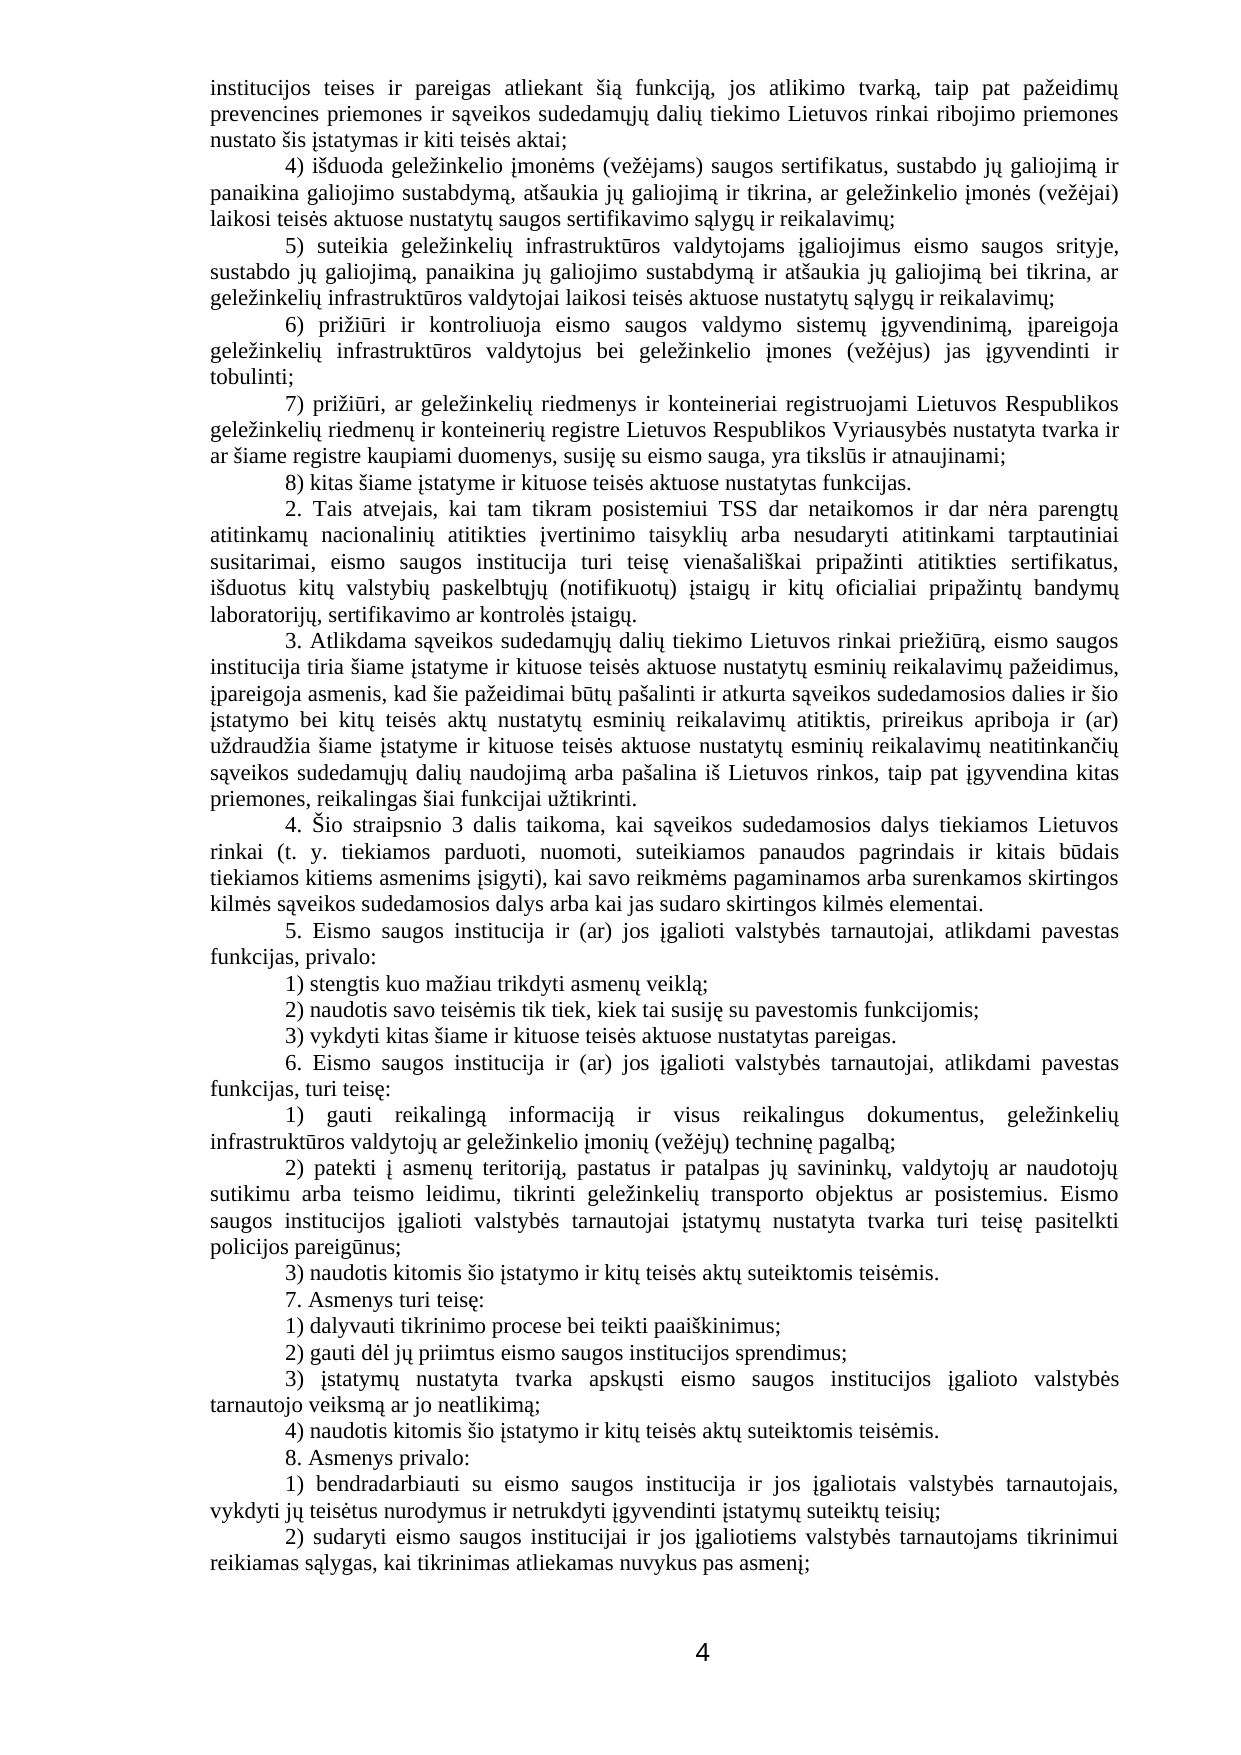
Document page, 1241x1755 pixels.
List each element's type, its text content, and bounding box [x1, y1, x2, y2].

text 7. Asmenys turi teisę: [210, 1286, 1120, 1312]
text 1) gauti reikalingą informaciją ir visus reikalingus dokumentus, geležinkelių infrastruktūros valdytojų ar geležinkelio įmonių (vežėjų) techninę pagalbą; [210, 1101, 1120, 1154]
text 2) patekti į asmenų teritoriją, pastatus ir patalpas jų savininkų, valdytojų ar naudotojų sutikimu arba teismo leidimu, tikrinti geležinkelių transporto objektus ar posistemius. Eismo saugos institucijos įgalioti valstybės tarnautojai įstatymų nustatyta tvarka turi teisę pasitelkti policijos pareigūnus; [210, 1154, 1120, 1259]
text 3) vykdyti kitas šiame ir kituose teisės aktuose nustatytas pareigas. [210, 1022, 1120, 1049]
text 3) įstatymų nustatyta tvarka apskųsti eismo saugos institucijos įgalioto valstybės tarnautojo veiksmą ar jo neatlikimą; [210, 1365, 1120, 1418]
text 8) kitas šiame įstatyme ir kituose teisės aktuose nustatytas funkcijas. [210, 469, 1120, 495]
text 1) stengtis kuo mažiau trikdyti asmenų veiklą; [210, 969, 1120, 996]
text 8. Asmenys privalo: [210, 1444, 1120, 1470]
text 3) naudotis kitomis šio įstatymo ir kitų teisės aktų suteiktomis teisėmis. [210, 1259, 1120, 1286]
text 7) prižiūri, ar geležinkelių riedmenys ir konteineriai registruojami Lietuvos Respublikos geležinkelių riedmenų ir konteinerių registre Lietuvos Respublikos Vyriausybės nustatyta tvarka ir ar šiame registre kaupiami duomenys, susiję su eismo sauga, yra tikslūs ir atnaujinami; [210, 390, 1120, 469]
text 4) išduoda geležinkelio įmonėms (vežėjams) saugos sertifikatus, sustabdo jų galiojimą ir panaikina galiojimo sustabdymą, atšaukia jų galiojimą ir tikrina, ar geležinkelio įmonės (vežėjai) laikosi teisės aktuose nustatytų saugos sertifikavimo sąlygų ir reikalavimų; [210, 153, 1120, 232]
text 6) prižiūri ir kontroliuoja eismo saugos valdymo sistemų įgyvendinimą, įpareigoja geležinkelių infrastruktūros valdytojus bei geležinkelio įmones (vežėjus) jas įgyvendinti ir tobulinti; [210, 311, 1120, 390]
text 6. Eismo saugos institucija ir (ar) jos įgalioti valstybės tarnautojai, atlikdami pavestas funkcijas, turi teisę: [210, 1049, 1120, 1101]
text 3. Atlikdama sąveikos sudedamųjų dalių tiekimo Lietuvos rinkai priežiūrą, eismo saugos institucija tiria šiame įstatyme ir kituose teisės aktuose nustatytų esminių reikalavimų pažeidimus, įpareigoja asmenis, kad šie pažeidimai būtų pašalinti ir atkurta sąveikos sudedamosios dalies ir šio įstatymo bei kitų teisės aktų nustatytų esminių reikalavimų atitiktis, prireikus apriboja ir (ar) uždraudžia šiame įstatyme ir kituose teisės aktuose nustatytų esminių reikalavimų neatitinkančių sąveikos sudedamųjų dalių naudojimą arba pašalina iš Lietuvos rinkos, taip pat įgyvendina kitas priemones, reikalingas šiai funkcijai užtikrinti. [210, 627, 1120, 811]
text 4) naudotis kitomis šio įstatymo ir kitų teisės aktų suteiktomis teisėmis. [210, 1418, 1120, 1444]
text 1) bendradarbiauti su eismo saugos institucija ir jos įgaliotais valstybės tarnautojais, vykdyti jų teisėtus nurodymus ir netrukdyti įgyvendinti įstatymų suteiktų teisių; [210, 1470, 1120, 1523]
text institucijos teises ir pareigas atliekant šią funkciją, jos atlikimo tvarką, taip pat pažeidimų prevencines priemones ir sąveikos sudedamųjų dalių tiekimo Lietuvos rinkai ribojimo priemones nustato šis įstatymas ir kiti teisės aktai; [210, 73, 1120, 153]
text 2) gauti dėl jų priimtus eismo saugos institucijos sprendimus; [210, 1338, 1120, 1365]
text 2. Tais atvejais, kai tam tikram posistemiui TSS dar netaikomos ir dar nėra parengtų atitinkamų nacionalinių atitikties įvertinimo taisyklių arba nesudaryti atitinkami tarptautiniai susitarimai, eismo saugos institucija turi teisę vienašališkai pripažinti atitikties sertifikatus, išduotus kitų valstybių paskelbtųjų (notifikuotų) įstaigų ir kitų oficialiai pripažintų bandymų laboratorijų, sertifikavimo ar kontrolės įstaigų. [210, 495, 1120, 627]
text 1) dalyvauti tikrinimo procese bei teikti paaiškinimus; [210, 1312, 1120, 1338]
text 5) suteikia geležinkelių infrastruktūros valdytojams įgaliojimus eismo saugos srityje, sustabdo jų galiojimą, panaikina jų galiojimo sustabdymą ir atšaukia jų galiojimą bei tikrina, ar geležinkelių infrastruktūros valdytojai laikosi teisės aktuose nustatytų sąlygų ir reikalavimų; [210, 232, 1120, 311]
text 2) sudaryti eismo saugos institucijai ir jos įgaliotiems valstybės tarnautojams tikrinimui reikiamas sąlygas, kai tikrinimas atliekamas nuvykus pas asmenį; [210, 1523, 1120, 1576]
text 2) naudotis savo teisėmis tik tiek, kiek tai susiję su pavestomis funkcijomis; [210, 996, 1120, 1022]
text 5. Eismo saugos institucija ir (ar) jos įgalioti valstybės tarnautojai, atlikdami pavestas funkcijas, privalo: [210, 917, 1120, 969]
text 4. Šio straipsnio 3 dalis taikoma, kai sąveikos sudedamosios dalys tiekiamos Lietuvos rinkai (t. y. tiekiamos parduoti, nuomoti, suteikiamos panaudos pagrindais ir kitais būdais tiekiamos kitiems asmenims įsigyti), kai savo reikmėms pagaminamos arba surenkamos skirtingos kilmės sąveikos sudedamosios dalys arba kai jas sudaro skirtingos kilmės elementai. [210, 811, 1120, 917]
